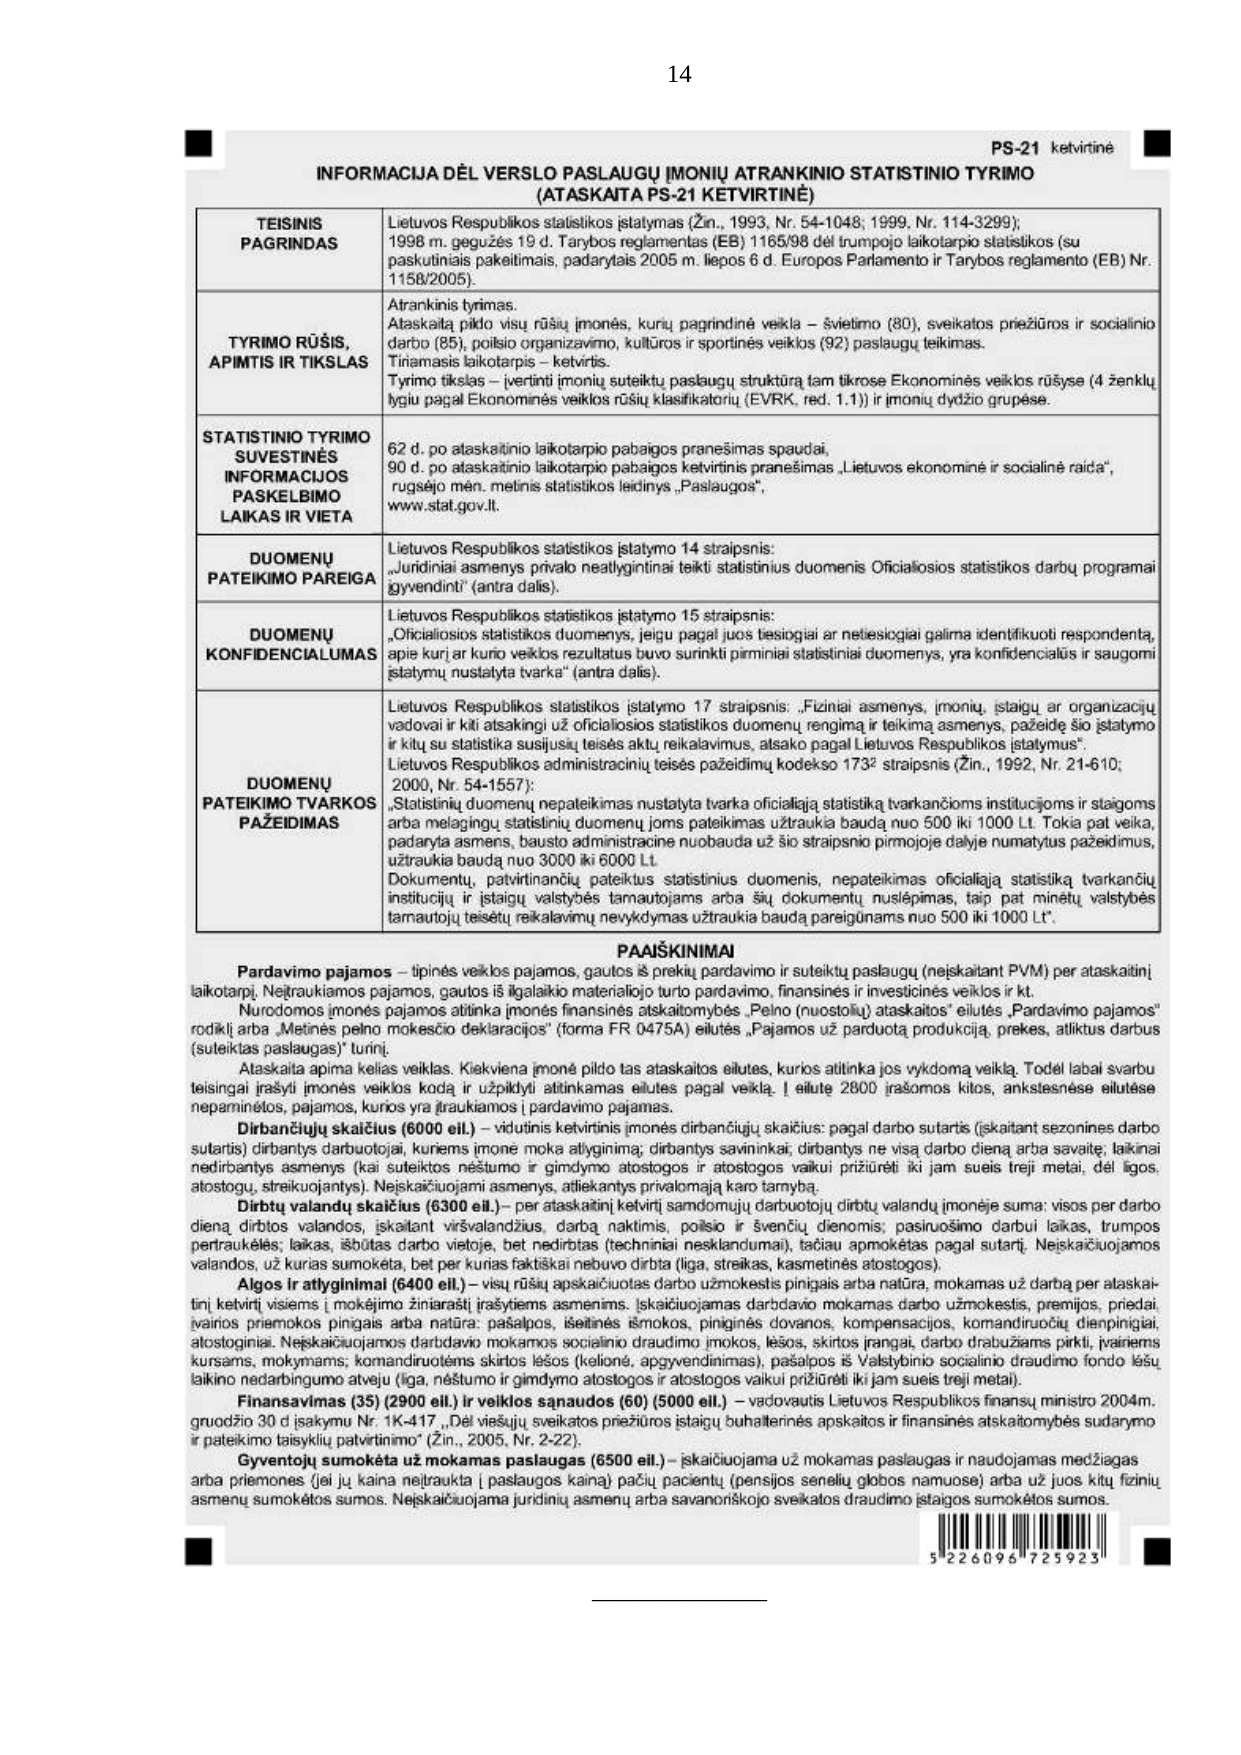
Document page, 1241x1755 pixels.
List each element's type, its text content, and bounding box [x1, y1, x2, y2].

text ______________ [177, 1576, 1181, 1604]
